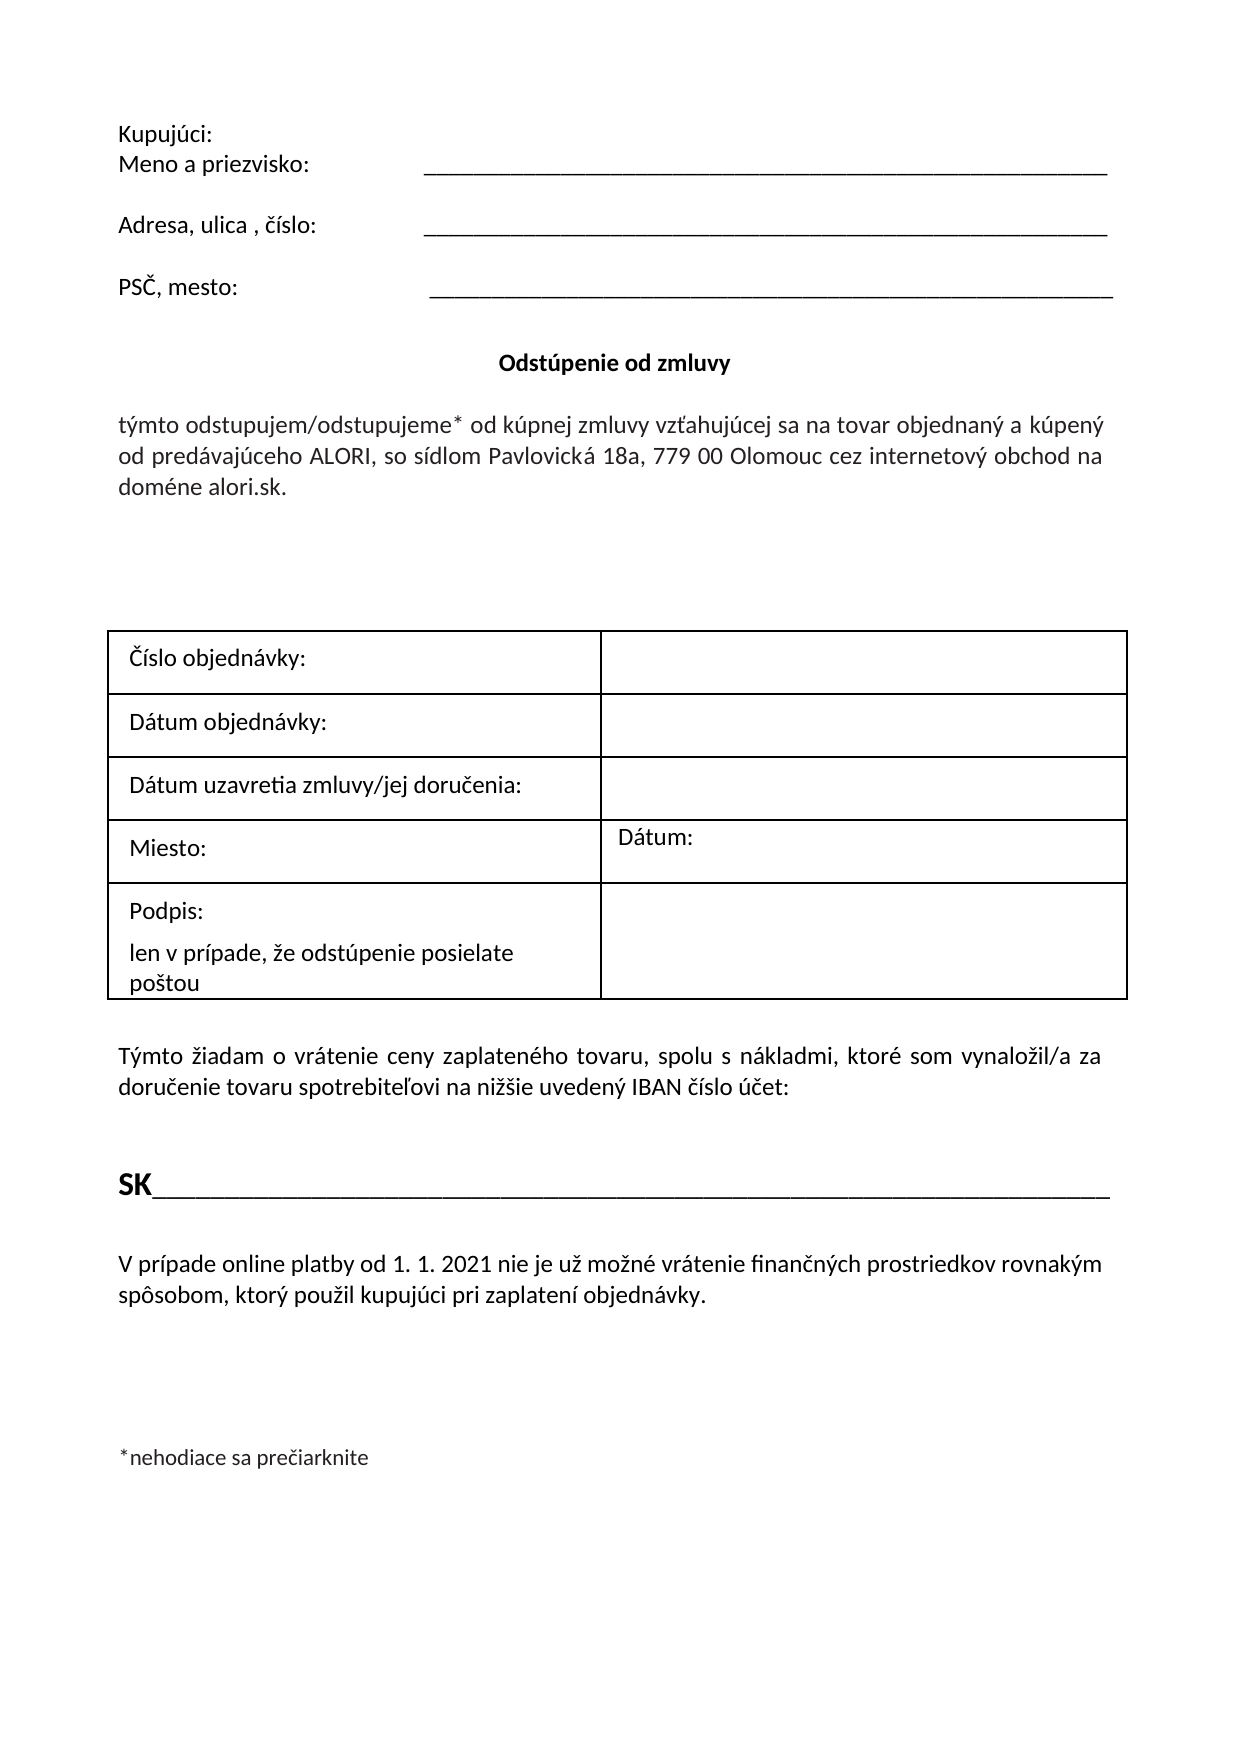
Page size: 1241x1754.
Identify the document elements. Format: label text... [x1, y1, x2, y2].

table_cell Podpis: len v prípade, že odstúpenie posielate poštou [109, 884, 600, 998]
table_cell Dátum uzavretia zmluvy/jej doručenia: [109, 758, 600, 819]
text SK__________________________________________________________________ [118, 1162, 1122, 1203]
table_header [602, 632, 1126, 693]
table_cell Miesto: [109, 821, 600, 882]
text Adresa, ulica , číslo: _______________________________________________________ [118, 210, 1122, 240]
table_cell [602, 758, 1126, 819]
table_cell [602, 695, 1126, 756]
table_cell [602, 884, 1126, 998]
text V prípade online platby od 1. 1. 2021 nie je už možné vrátenie finančných prostriedkov rovnakým spôsobom, ktorý použil kupujúci pri zaplatení objednávky. [118, 1248, 1104, 1309]
table_header Číslo objednávky: [109, 632, 600, 693]
text *nehodiace sa prečiarknite [118, 1443, 1122, 1471]
text Meno a priezvisko: _______________________________________________________ [118, 149, 1122, 179]
title Odstúpenie od zmluvy [399, 348, 830, 378]
table_cell Dátum objednávky: [109, 695, 600, 756]
text PSČ, mesto: _______________________________________________________ [118, 271, 1122, 301]
text Týmto žiadam o vrátenie ceny zaplateného tovaru, spolu s nákladmi, ktoré som vynaložil/a za doručenie tovaru spotrebiteľovi na nižšie uvedený IBAN číslo účet: [118, 1040, 1104, 1101]
text týmto odstupujem/odstupujeme* od kúpnej zmluvy vzťahujúcej sa na tovar objednaný a kúpený od predávajúceho ALORI, so sídlom Pavlovická 18a, 779 00 Olomouc cez internetový obchod na doméne alori.sk. [118, 409, 1104, 501]
text Kupujúci: [118, 118, 1122, 149]
table_cell Dátum: [602, 821, 1126, 882]
